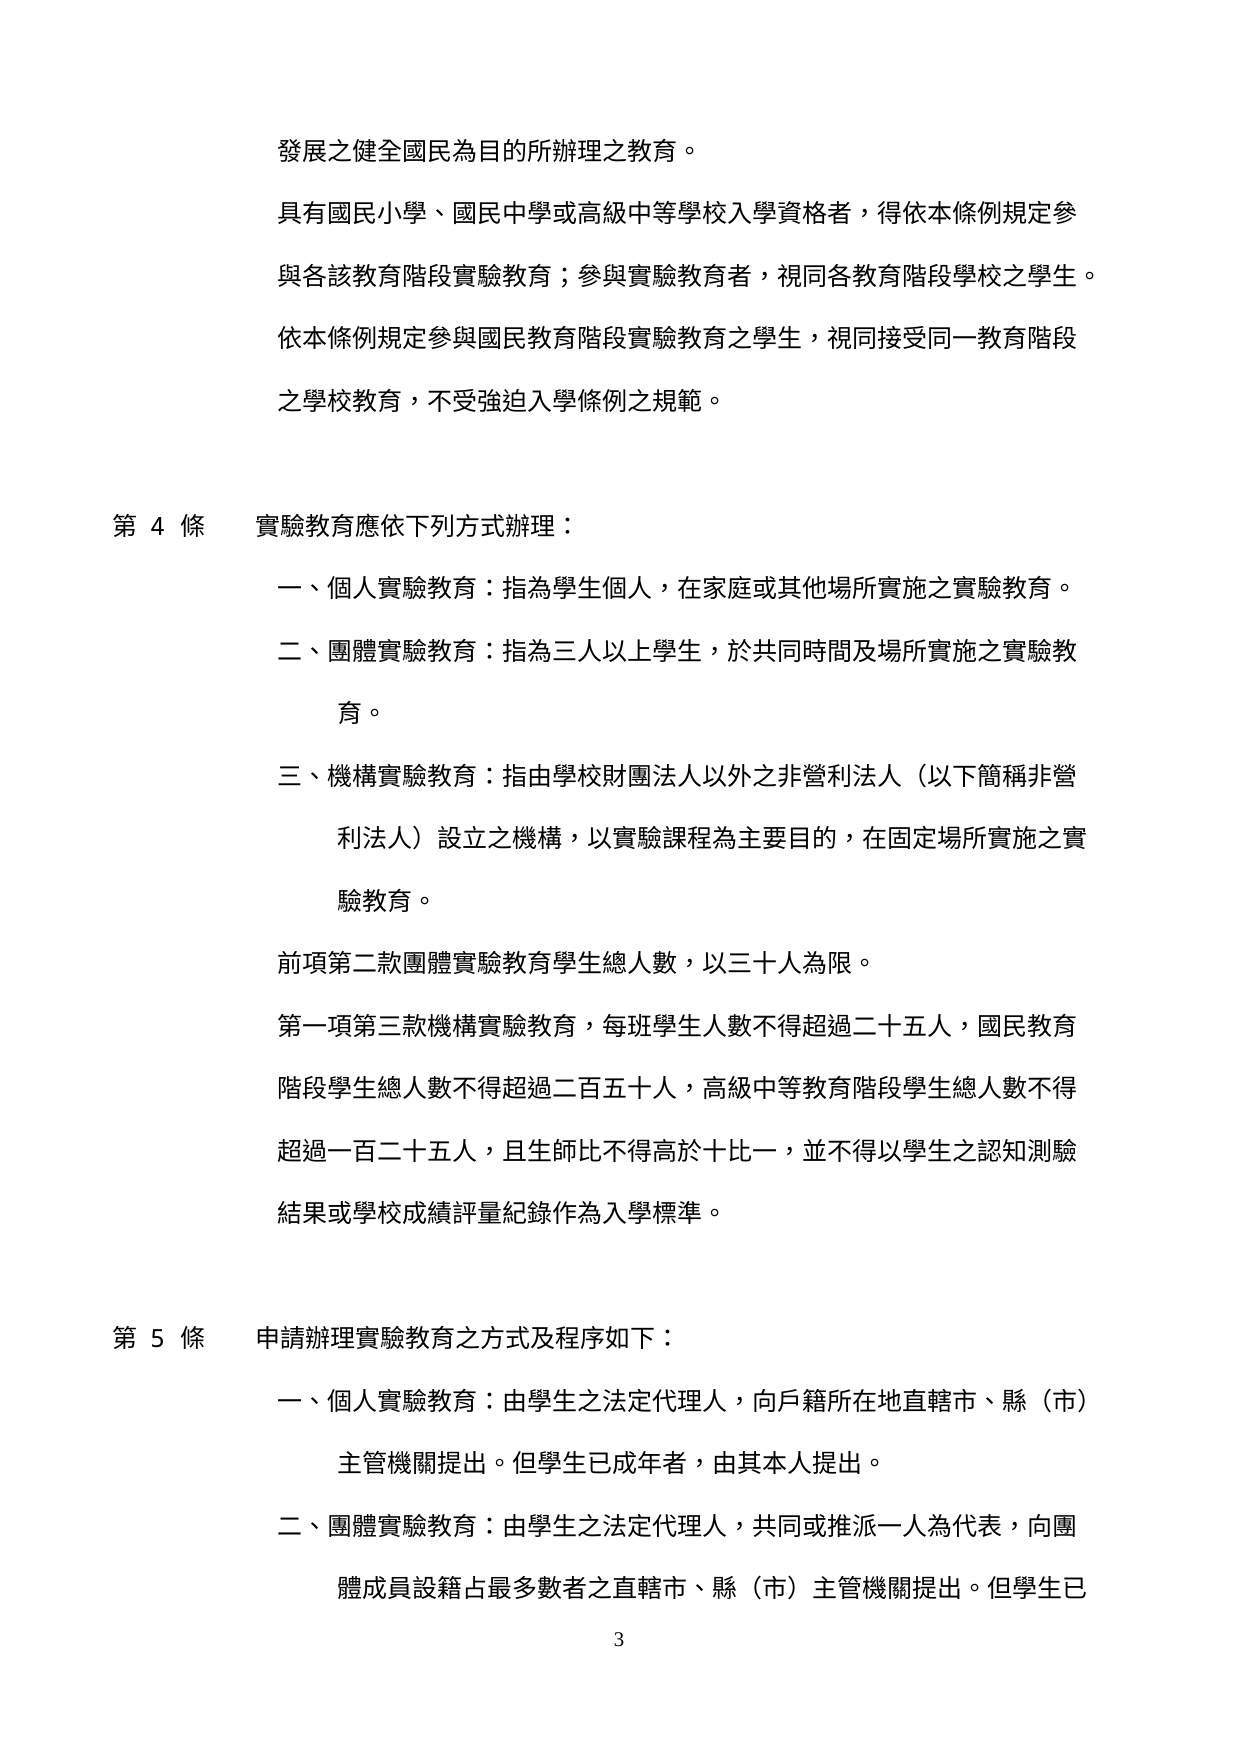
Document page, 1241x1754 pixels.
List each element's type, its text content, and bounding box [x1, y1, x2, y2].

text 發展之健全國民為目的所辦理之教育。 [112, 108, 1125, 170]
text 階段學生總人數不得超過二百五十人，高級中等教育階段學生總人數不得 [112, 1045, 1125, 1108]
text 體成員設籍占最多數者之直轄市、縣（市）主管機關提出。但學生已 [112, 1545, 1125, 1608]
text 第 5 條 申請辦理實驗教育之方式及程序如下： [112, 1295, 1125, 1358]
text 驗教育。 [112, 858, 1125, 920]
text 育。 [112, 670, 1125, 733]
text 與各該教育階段實驗教育；參與實驗教育者，視同各教育階段學校之學生。 [112, 233, 1125, 295]
text 一、個人實驗教育：指為學生個人，在家庭或其他場所實施之實驗教育。 [112, 545, 1125, 608]
text 具有國民小學、國民中學或高級中等學校入學資格者，得依本條例規定參 [112, 170, 1125, 233]
text 利法人）設立之機構，以實驗課程為主要目的，在固定場所實施之實 [112, 795, 1125, 858]
text 主管機關提出。但學生已成年者，由其本人提出。 [112, 1420, 1125, 1483]
text 三、機構實驗教育：指由學校財團法人以外之非營利法人（以下簡稱非營 [112, 733, 1125, 795]
text 依本條例規定參與國民教育階段實驗教育之學生，視同接受同一教育階段 [112, 295, 1125, 358]
text 結果或學校成績評量紀錄作為入學標準。 [112, 1170, 1125, 1233]
text 二、團體實驗教育：由學生之法定代理人，共同或推派一人為代表，向團 [112, 1483, 1125, 1545]
text 一、個人實驗教育：由學生之法定代理人，向戶籍所在地直轄市、縣（市） [112, 1358, 1125, 1420]
text 二、團體實驗教育：指為三人以上學生，於共同時間及場所實施之實驗教 [112, 608, 1125, 670]
text 超過一百二十五人，且生師比不得高於十比一，並不得以學生之認知測驗 [112, 1108, 1125, 1170]
text 第一項第三款機構實驗教育，每班學生人數不得超過二十五人，國民教育 [112, 983, 1125, 1045]
text 前項第二款團體實驗教育學生總人數，以三十人為限。 [112, 920, 1125, 983]
text 之學校教育，不受強迫入學條例之規範。 [112, 358, 1125, 420]
text 第 4 條 實驗教育應依下列方式辦理： [112, 483, 1125, 545]
